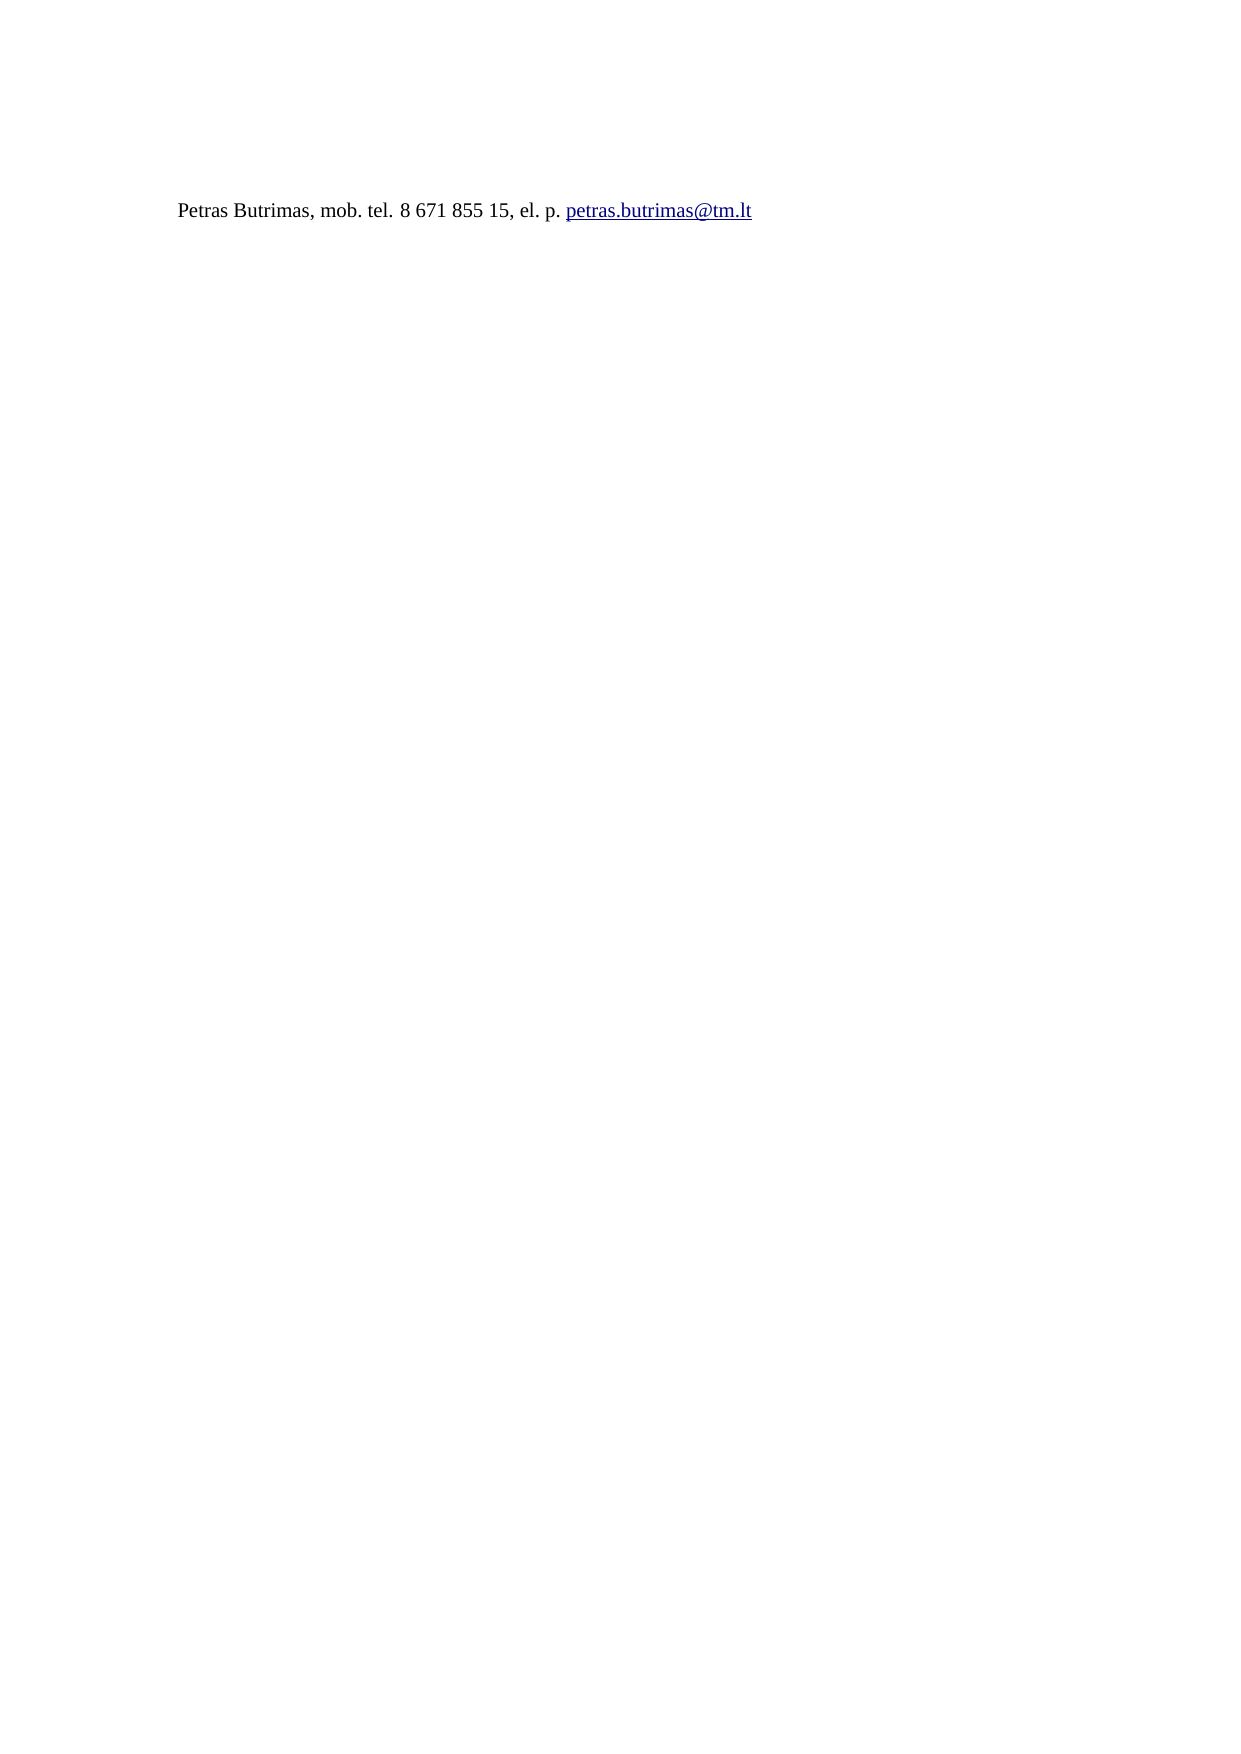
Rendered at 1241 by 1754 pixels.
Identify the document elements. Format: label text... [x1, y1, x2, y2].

text Petras Butrimas, mob. tel. 8 671 855 15, el. p. petras.butrimas@tm.lt [177, 194, 1163, 223]
